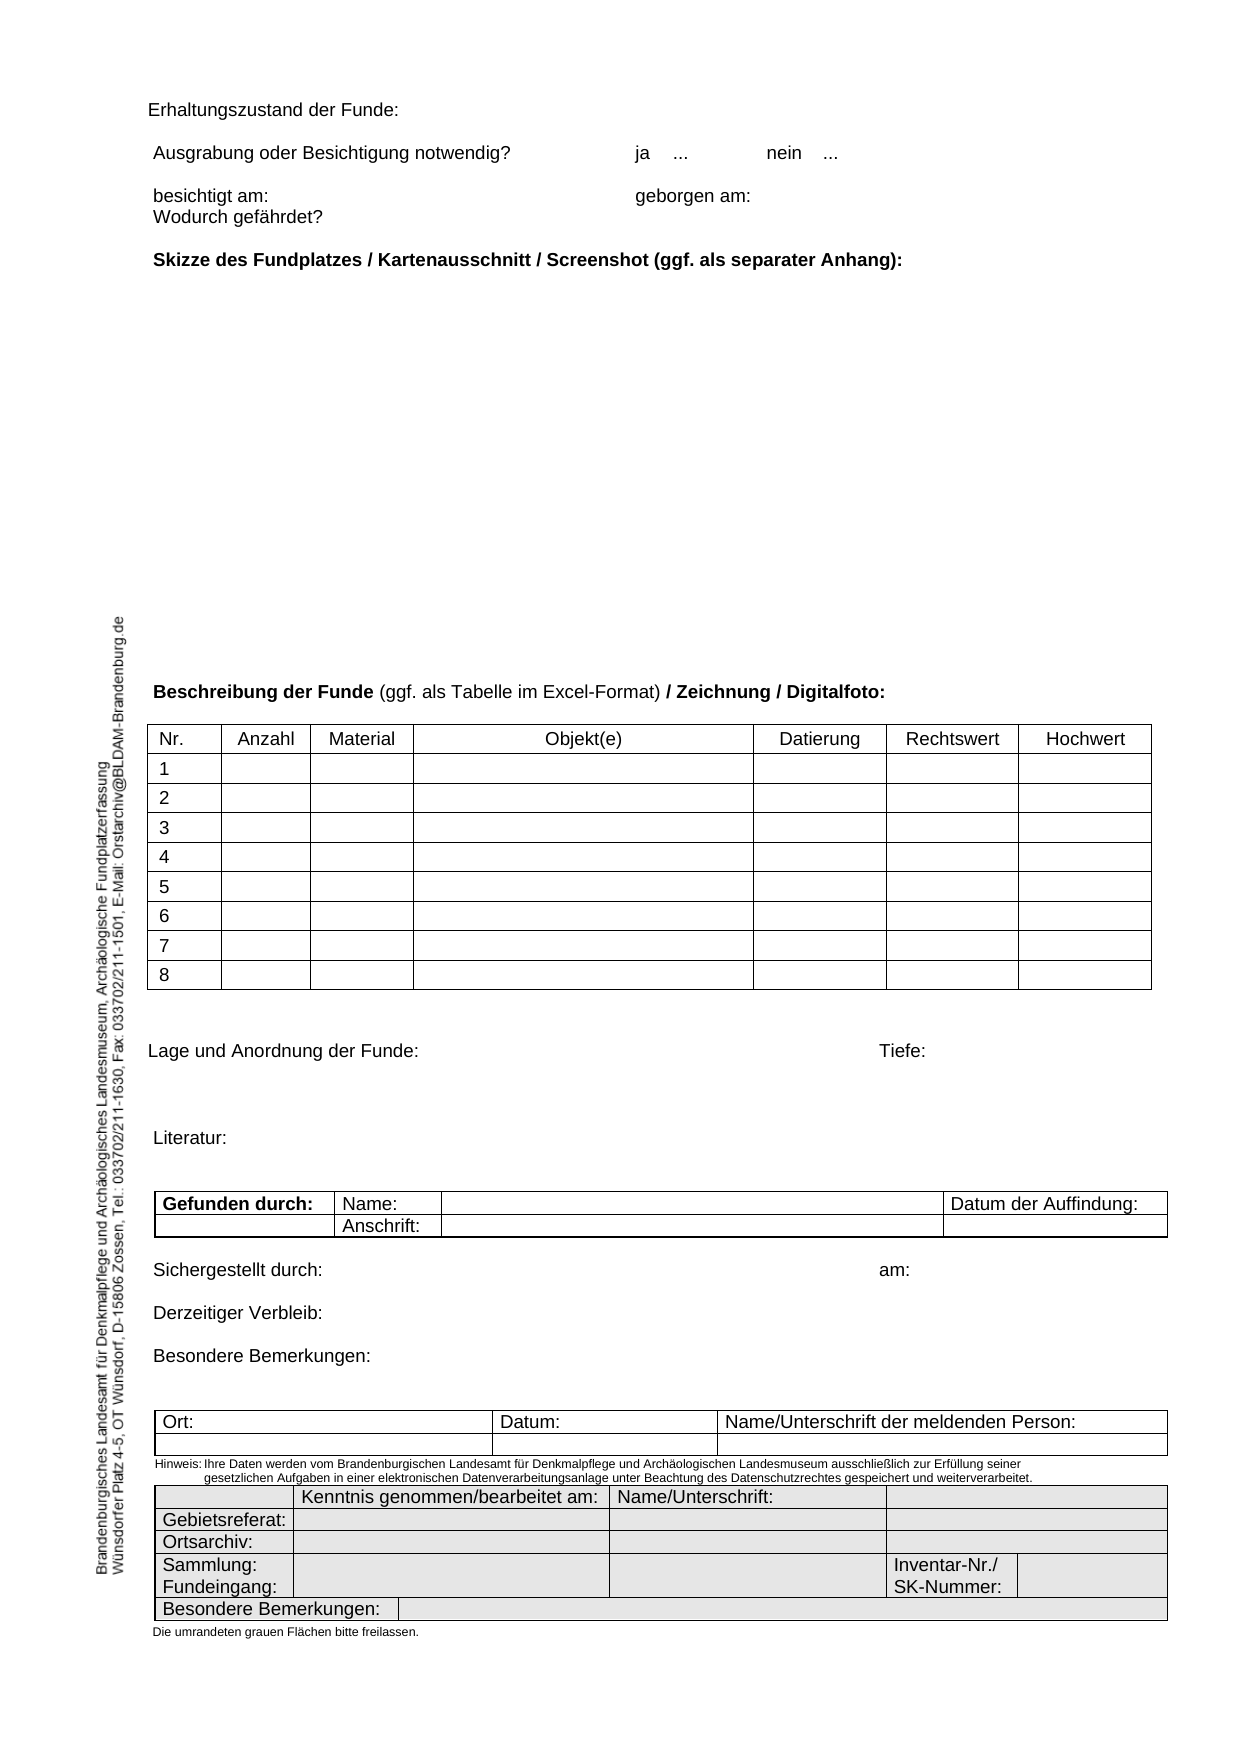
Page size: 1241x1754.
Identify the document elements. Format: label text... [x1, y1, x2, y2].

table_header Material [311, 725, 413, 753]
table_cell [1019, 931, 1151, 959]
table_cell [414, 813, 753, 842]
table_cell 1 [148, 754, 221, 783]
table_cell [156, 1434, 492, 1455]
table_cell [887, 754, 1018, 783]
table_cell [754, 843, 886, 871]
text besichtigt am: geborgen am: [148, 184, 1092, 206]
table_cell [311, 813, 413, 842]
table_cell [944, 1215, 1167, 1236]
text Ausgrabung oder Besichtigung notwendig? ja ... nein ... [148, 141, 1092, 163]
table_cell [442, 1215, 943, 1236]
table_cell [222, 784, 310, 812]
table_cell [887, 931, 1018, 959]
text Die umrandeten grauen Flächen bitte freilassen. [148, 1621, 1092, 1640]
table_cell 6 [148, 902, 221, 930]
table_cell 3 [148, 813, 221, 842]
table_cell 5 [148, 872, 221, 901]
table_cell [1019, 902, 1151, 930]
table_cell [156, 1215, 334, 1236]
table_cell [1019, 961, 1151, 989]
table_cell [610, 1554, 886, 1597]
table_cell [414, 872, 753, 901]
table_cell Ortsarchiv: [156, 1531, 293, 1553]
table_cell [754, 902, 886, 930]
table_cell [887, 1509, 1167, 1530]
text Besondere Bemerkungen: [148, 1345, 1092, 1367]
table_header Name: [335, 1192, 441, 1214]
table_cell [1019, 872, 1151, 901]
table_cell [294, 1531, 609, 1553]
table_header Ort: [156, 1411, 492, 1433]
table_cell [754, 931, 886, 959]
table_cell [222, 843, 310, 871]
table_header Objekt(e) [414, 725, 753, 753]
table_header Anzahl [222, 725, 310, 753]
table_cell [754, 872, 886, 901]
table_header [887, 1486, 1167, 1508]
table_header Rechtswert [887, 725, 1018, 753]
table_cell [1019, 784, 1151, 812]
table_header Datierung [754, 725, 886, 753]
table_cell Gebietsreferat: [156, 1509, 293, 1530]
table_cell [222, 813, 310, 842]
table_cell [887, 843, 1018, 871]
table_cell [414, 843, 753, 871]
table_cell [311, 872, 413, 901]
table_header Nr. [148, 725, 221, 753]
table_cell [294, 1554, 609, 1597]
text Hinweis: Ihre Daten werden vom Brandenburgischen Landesamt für Denkmalpflege und Archäologischen Landesmuseum ausschließlich zur Erfüllung seiner gesetzlichen Aufgaben in einer elektronischen Datenverarbeitungsanlage unter Beachtung des Datenschutzrechtes gespeichert und weiterverarbeitet. [148, 1456, 1092, 1485]
table_cell [887, 784, 1018, 812]
table_cell [1018, 1554, 1167, 1597]
table_cell [414, 902, 753, 930]
table_header Datum der Auffindung: [944, 1192, 1167, 1214]
table_cell [294, 1509, 609, 1530]
table_cell [754, 784, 886, 812]
table_cell [754, 754, 886, 783]
table_cell [414, 931, 753, 959]
table_header Datum: [493, 1411, 717, 1433]
table_cell Besondere Bemerkungen: [156, 1598, 398, 1619]
table_cell Sammlung: Fundeingang: [156, 1554, 293, 1597]
table_cell Inventar-Nr./ SK-Nummer: [887, 1554, 1017, 1597]
text Lage und Anordnung der Funde: Tiefe: [148, 1040, 1092, 1062]
table_cell [311, 754, 413, 783]
table_cell [414, 961, 753, 989]
table_header Hochwert [1019, 725, 1151, 753]
table_cell [493, 1434, 717, 1455]
table_header Gefunden durch: [156, 1192, 334, 1214]
table_cell [887, 872, 1018, 901]
table_header [156, 1486, 293, 1508]
table_header Name/Unterschrift der meldenden Person: [718, 1411, 1167, 1433]
table_cell [887, 1531, 1167, 1553]
table_cell [887, 902, 1018, 930]
table_cell [311, 931, 413, 959]
text Erhaltungszustand der Funde: [148, 98, 1092, 120]
table_cell [1019, 843, 1151, 871]
text Skizze des Fundplatzes / Kartenausschnitt / Screenshot (ggf. als separater Anhang): [148, 249, 1092, 271]
table_cell [222, 961, 310, 989]
table_header Kenntnis genommen/bearbeitet am: [294, 1486, 609, 1508]
table_header [442, 1192, 943, 1214]
table_cell [754, 813, 886, 842]
table_cell [414, 784, 753, 812]
text Beschreibung der Funde (ggf. als Tabelle im Excel-Format) / Zeichnung / Digitalfoto: [148, 681, 1092, 702]
table_cell [311, 784, 413, 812]
table_cell [222, 872, 310, 901]
table_cell [887, 961, 1018, 989]
table_header Name/Unterschrift: [610, 1486, 886, 1508]
table_cell 7 [148, 931, 221, 959]
table_cell [399, 1598, 1167, 1619]
table_cell [610, 1531, 886, 1553]
table_cell [311, 843, 413, 871]
text Sichergestellt durch: am: [148, 1259, 1092, 1281]
table_cell 8 [148, 961, 221, 989]
table_cell [311, 902, 413, 930]
table_cell [1019, 754, 1151, 783]
table_cell [311, 961, 413, 989]
table_cell [414, 754, 753, 783]
table_cell [222, 931, 310, 959]
table_cell [718, 1434, 1167, 1455]
text Literatur: [148, 1127, 1092, 1148]
table_cell [1019, 813, 1151, 842]
table_cell [222, 902, 310, 930]
text Derzeitiger Verbleib: [148, 1302, 1092, 1324]
table_cell [754, 961, 886, 989]
table_cell 2 [148, 784, 221, 812]
table_cell Anschrift: [335, 1215, 441, 1236]
text Wodurch gefährdet? [148, 206, 1092, 228]
table_cell [610, 1509, 886, 1530]
picture [88, 613, 131, 1579]
table_cell 4 [148, 843, 221, 871]
table_cell [222, 754, 310, 783]
table_cell [887, 813, 1018, 842]
